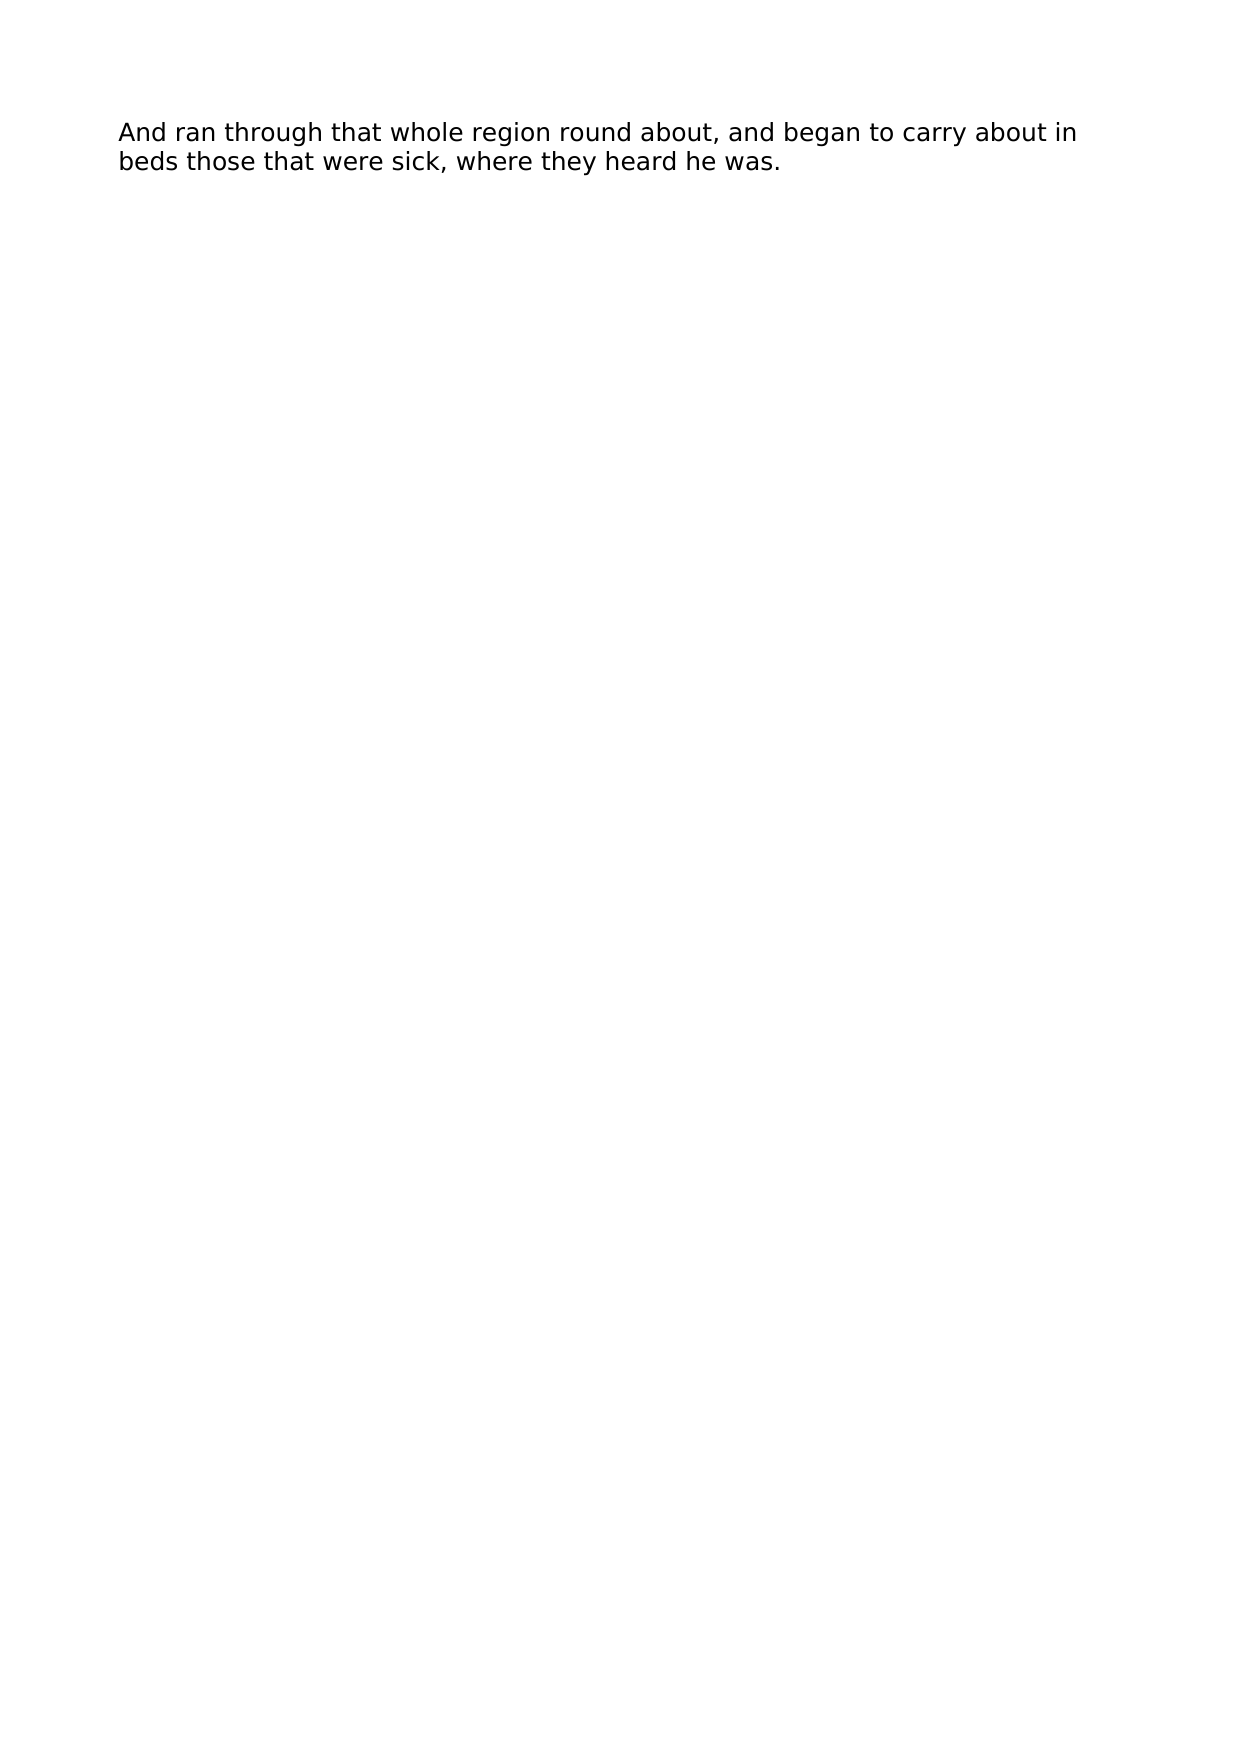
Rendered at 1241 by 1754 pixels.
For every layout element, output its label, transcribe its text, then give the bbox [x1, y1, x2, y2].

text And ran through that whole region round about, and began to carry about in beds those that were sick, where they heard he was. [118, 118, 1122, 176]
